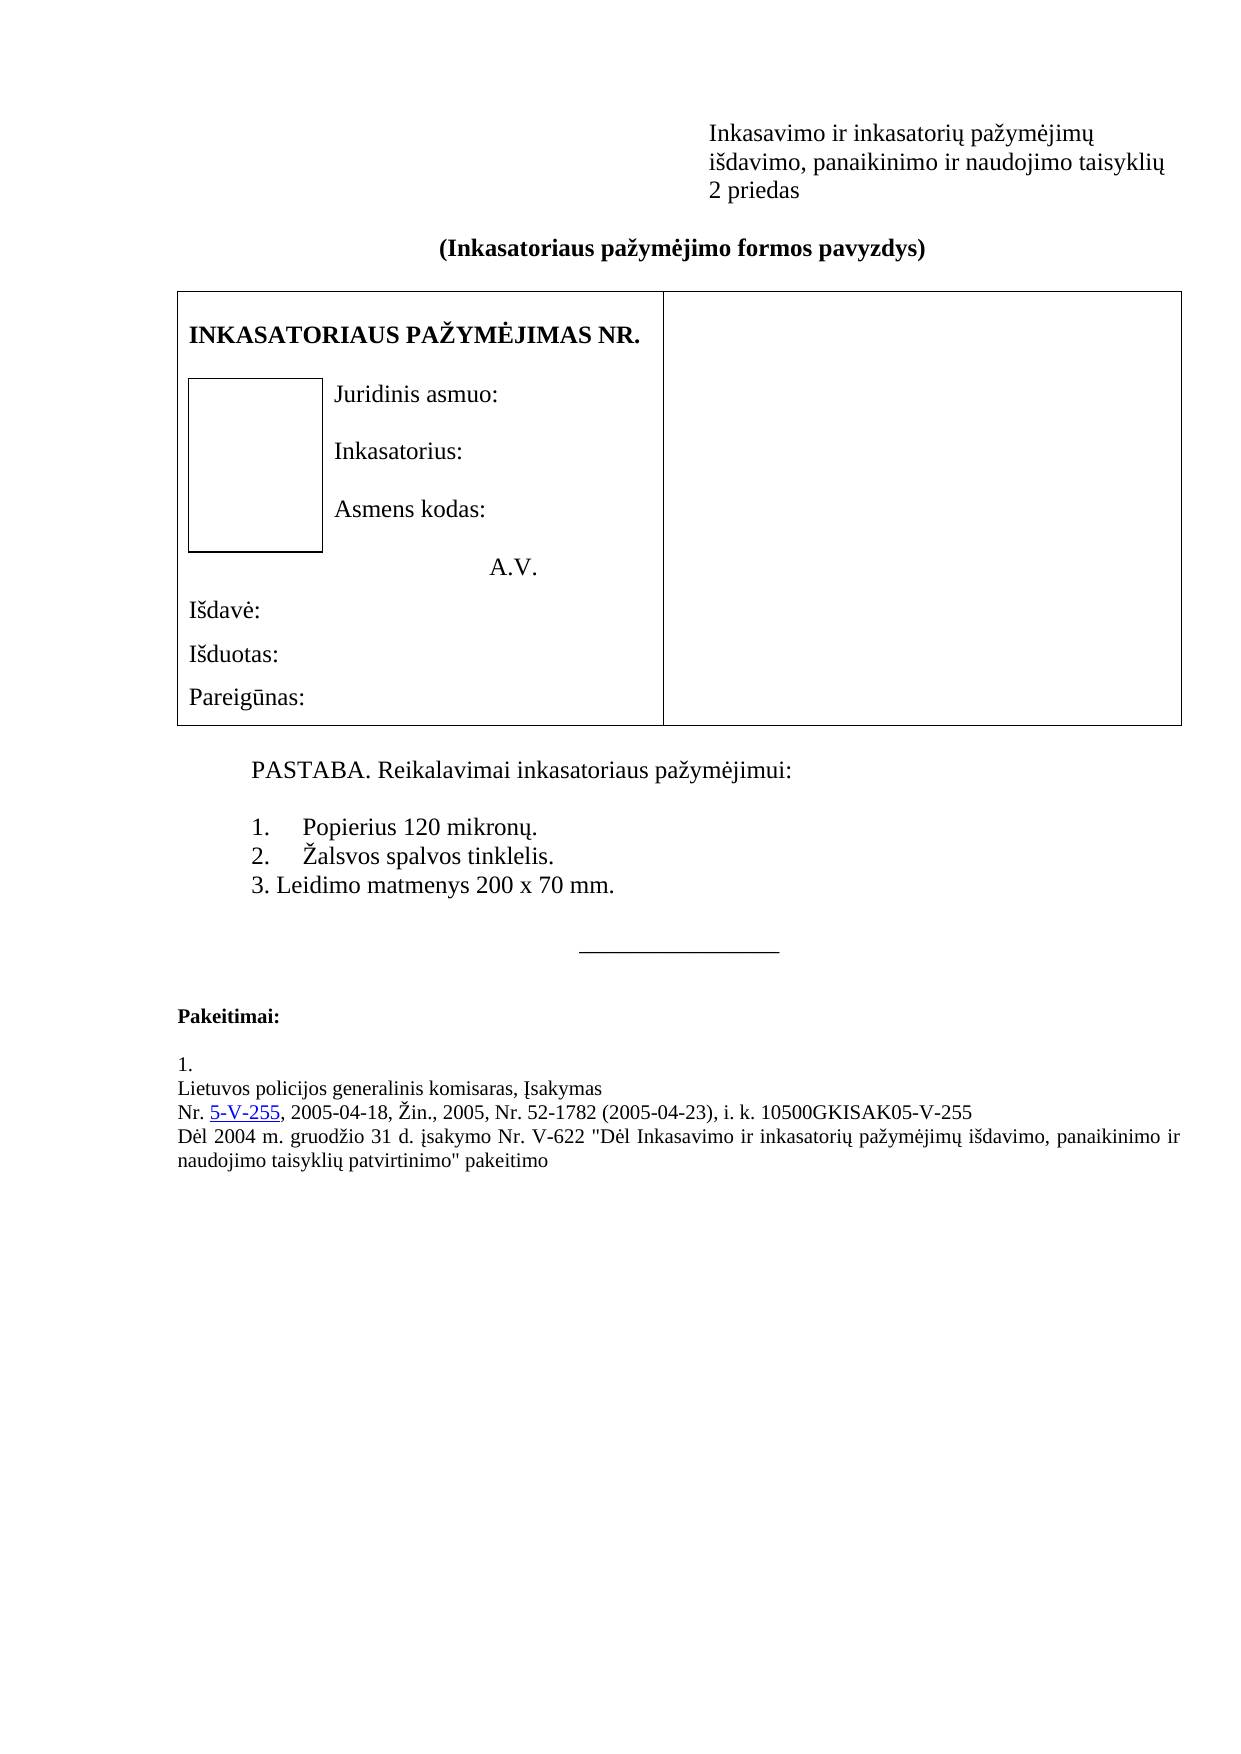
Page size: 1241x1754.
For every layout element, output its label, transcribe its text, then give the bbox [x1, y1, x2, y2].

table_header [664, 292, 1181, 725]
text Lietuvos policijos generalinis komisaras, Įsakymas [177, 1076, 1181, 1100]
table_header [189, 379, 322, 551]
text PASTABA. Reikalavimai inkasatoriaus pažymėjimui: [177, 755, 1181, 783]
text 2 priedas [709, 176, 1181, 204]
text Nr. 5-V-255, 2005-04-18, Žin., 2005, Nr. 52-1782 (2005-04-23), i. k. 10500GKISAK05-V-255 [177, 1100, 1181, 1124]
text 1. [177, 1052, 1181, 1076]
table_header INKASATORIAUS PAŽYMĖJIMAS NR. A.V. Išdavė: Išduotas: Pareigūnas: [178, 292, 663, 725]
text (Inkasatoriaus pažymėjimo formos pavyzdys) [177, 233, 1181, 262]
text 2. Žalsvos spalvos tinklelis. [177, 841, 1181, 870]
text Dėl 2004 m. gruodžio 31 d. įsakymo Nr. V-622 "Dėl Inkasavimo ir inkasatorių pažymėjimų išdavimo, panaikinimo ir naudojimo taisyklių patvirtinimo" pakeitimo [177, 1124, 1181, 1172]
text 3. Leidimo matmenys 200 x 70 mm. [177, 870, 1181, 898]
text ________________ [177, 927, 1181, 956]
text išdavimo, panaikinimo ir naudojimo taisyklių [709, 147, 1181, 176]
text Inkasavimo ir inkasatorių pažymėjimų [709, 118, 1181, 147]
text Pakeitimai: [177, 1004, 1181, 1028]
table_header Juridinis asmuo: Inkasatorius: Asmens kodas: [323, 378, 652, 551]
text 1. Popierius 120 mikronų. [177, 812, 1181, 841]
